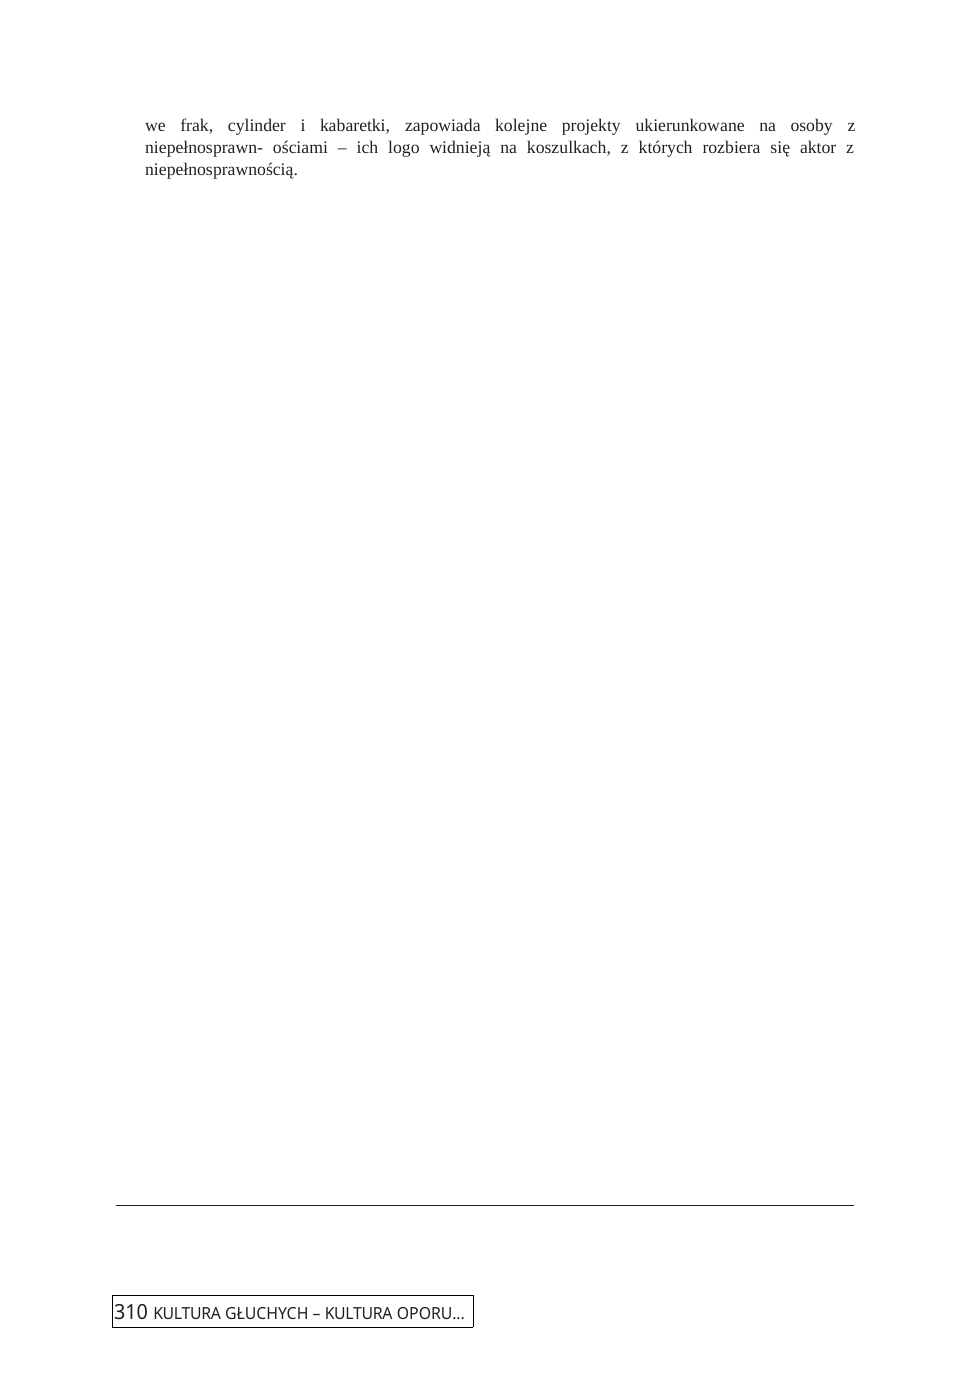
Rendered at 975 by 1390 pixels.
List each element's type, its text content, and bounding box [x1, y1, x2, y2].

text we frak, cylinder i kabaretki, zapowiada kolejne projekty ukierunkowane na osoby z niepełnosprawn- ościami – ich logo widnieją na koszulkach, z których rozbiera się aktor z niepełnosprawnością. [115, 114, 855, 179]
